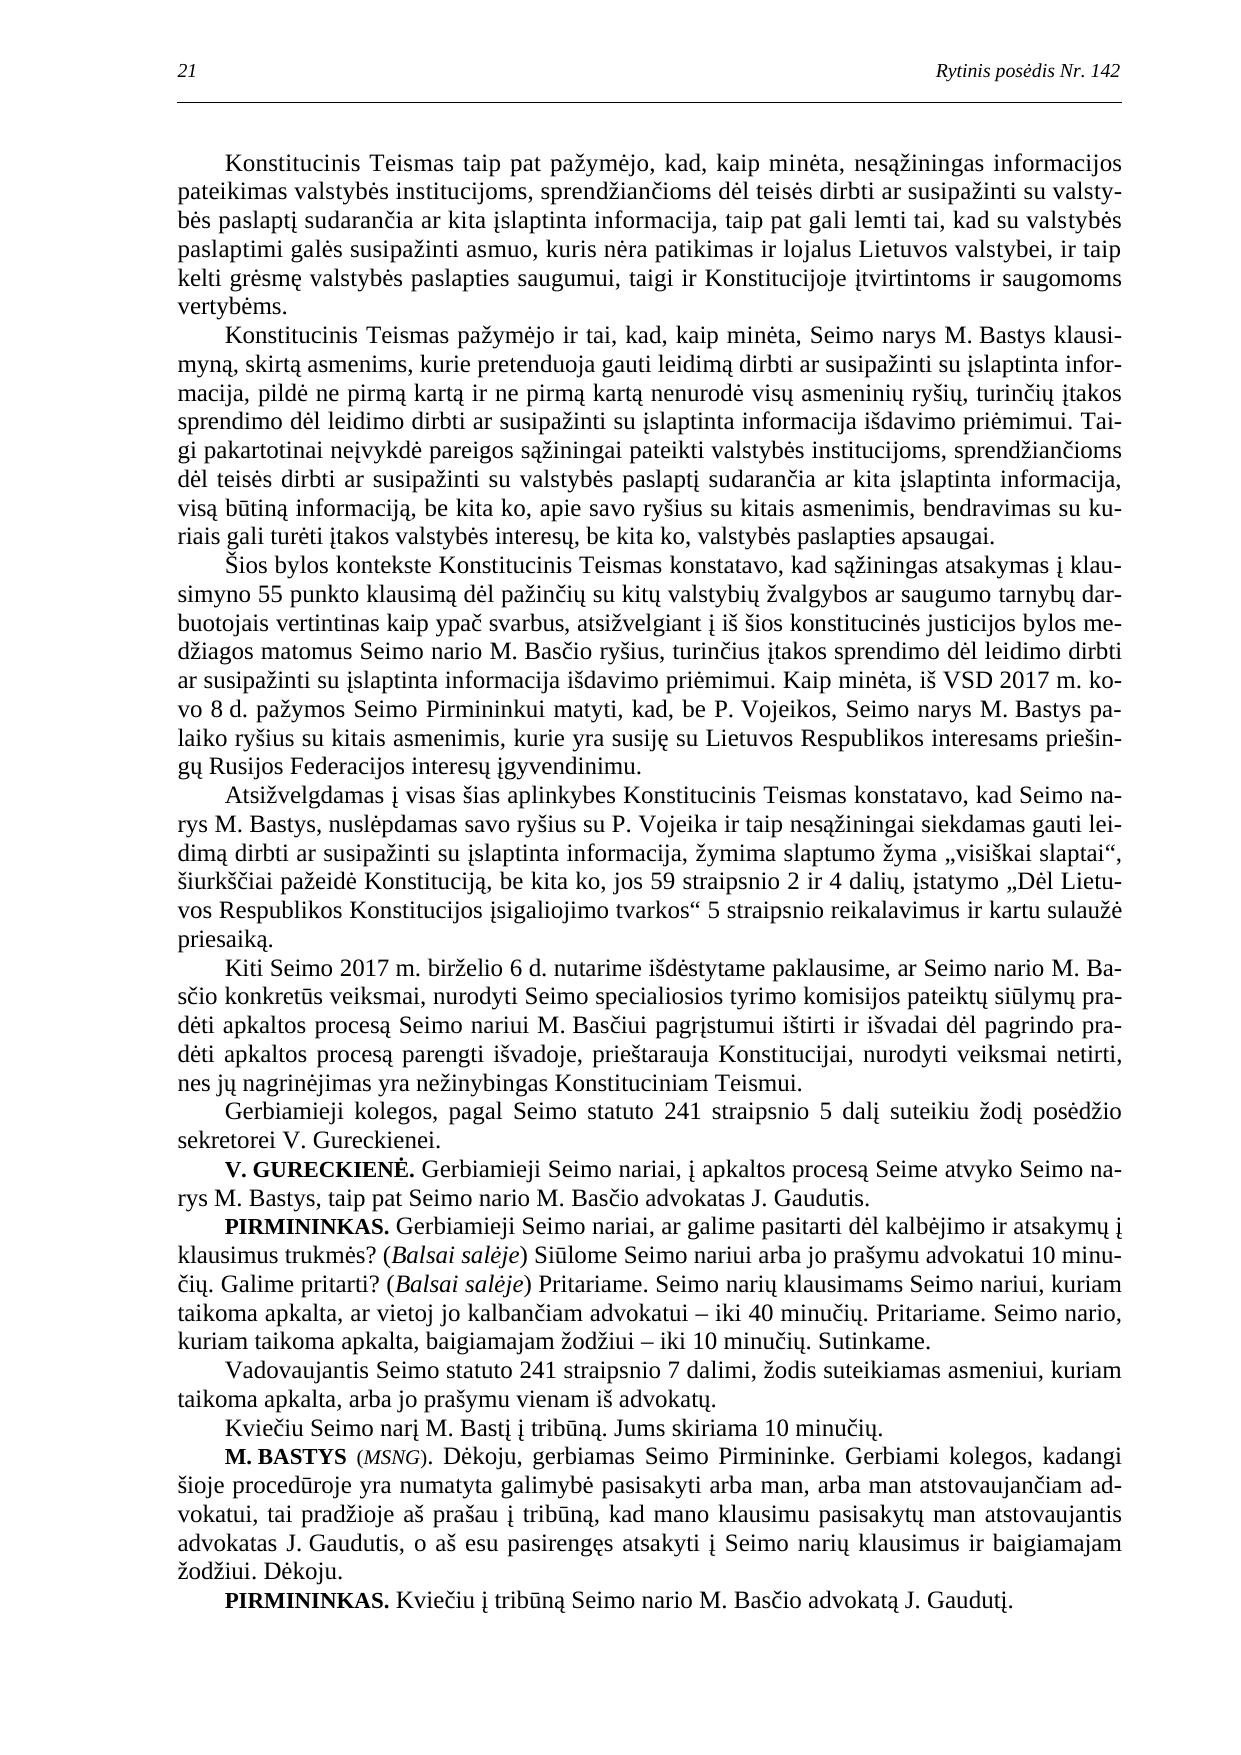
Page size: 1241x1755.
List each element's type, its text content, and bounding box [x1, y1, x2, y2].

text Kon­sti­tu­ci­nis Teis­mas taip pat pa­žy­mė­jo, kad, kaip mi­nė­ta, ne­są­ži­nin­gas in­for­ma­ci­jos pa­tei­ki­mas vals­ty­bės ins­ti­tu­ci­joms, spren­džian­čioms dėl tei­sės dirb­ti ar su­si­pa­žin­ti su vals­ty­bės pa­slap­tį su­da­ran­čia ar ki­ta įslap­tin­ta in­for­ma­ci­ja, taip pat ga­li lem­ti tai, kad su vals­ty­bės pa­slap­ti­mi ga­lės su­si­pa­žin­ti as­muo, ku­ris nė­ra pa­ti­ki­mas ir lo­ja­lus Lie­tu­vos vals­ty­bei, ir taip kel­ti grės­mę vals­ty­bės pa­slap­ties sau­gu­mui, tai­gi ir Kon­sti­tu­ci­jo­je įtvir­tin­toms ir sau­go­moms ver­ty­bėms. [177, 148, 1122, 320]
text Ki­ti Sei­mo 2017 m. bir­že­lio 6 d. nu­ta­ri­me iš­dės­ty­ta­me pa­klau­si­me, ar Sei­mo na­rio M. Ba­sčio kon­kre­tūs veiks­mai, nu­ro­dy­ti Sei­mo spe­cia­lio­sios ty­ri­mo ko­mi­si­jos pa­teik­tų siū­ly­mų pra­dė­ti ap­kal­tos pro­ce­są Sei­mo na­riui M. Bas­čiui pa­grįs­tu­mui iš­tir­ti ir iš­va­dai dėl pa­grin­do pra­dė­ti ap­kal­tos pro­ce­są pa­reng­ti iš­va­do­je, prieš­ta­rau­ja Kon­sti­tu­ci­jai, nu­ro­dy­ti veiks­mai ne­tir­ti, nes jų nag­ri­nė­ji­mas yra ne­ži­ny­bin­gas Kon­sti­tu­ci­niam Teis­mui. [177, 953, 1122, 1096]
text At­si­žvelg­da­mas į vi­sas šias ap­lin­ky­bes Kon­sti­tu­ci­nis Teis­mas kon­sta­ta­vo, kad Sei­mo na­rys M. Bas­tys, nu­slėp­da­mas sa­vo ry­šius su P. Vo­jei­ka ir taip ne­są­ži­nin­gai siek­da­mas gau­ti lei­di­mą dirb­ti ar su­si­pa­žin­ti su įslap­tin­ta in­for­ma­ci­ja, žy­mi­ma slap­tu­mo žy­ma „vi­siš­kai slap­tai“, šiurkš­čiai pa­žei­dė Kon­sti­tu­ci­ją, be ki­ta ko, jos 59 straips­nio 2 ir 4 da­lių, įsta­ty­mo „Dėl Lie­tu­vos Res­pub­li­kos Kon­sti­tu­ci­jos įsi­ga­lio­ji­mo tvar­kos“ 5 straips­nio rei­ka­la­vi­mus ir kar­tu su­lau­žė prie­sai­ką. [177, 780, 1122, 953]
text PIRMININKAS. Kvie­čiu į tri­bū­ną Sei­mo na­rio M. Bas­čio ad­vo­ka­tą J. Gau­du­tį. [177, 1585, 1122, 1614]
text M. BASTYS (MSNG). Dė­ko­ju, ger­bia­mas Sei­mo Pir­mi­nin­ke. Ger­bia­mi ko­le­gos, ka­dan­gi šio­je pro­ce­dū­ro­je yra nu­ma­ty­ta ga­li­my­bė pa­si­sa­ky­ti ar­ba man, ar­ba man at­sto­vau­jan­čiam ad­vo­ka­tui, tai pra­džio­je aš pra­šau į tri­bū­ną, kad ma­no klau­si­mu pa­si­sa­ky­tų man at­sto­vau­jan­tis ad­vo­ka­tas J. Gau­du­tis, o aš esu pa­si­ren­gęs at­sa­ky­ti į Sei­mo na­rių klau­si­mus ir bai­gia­ma­jam žo­džiui. Dė­ko­ju. [177, 1441, 1122, 1585]
text Ger­bia­mie­ji ko­le­gos, pa­gal Sei­mo sta­tu­to 241 straips­nio 5 da­lį su­tei­kiu žo­dį po­sė­džio sek­re­to­rei V. Gu­rec­kie­nei. [177, 1096, 1122, 1154]
text PIRMININKAS. Ger­bia­mie­ji Sei­mo na­riai, ar ga­li­me pa­si­tar­ti dėl kal­bė­ji­mo ir at­sa­ky­mų į klau­si­mus truk­mės? (Bal­sai sa­lė­je) Siū­lo­me Sei­mo na­riui ar­ba jo pra­šy­mu ad­vo­ka­tui 10 mi­nu­čių. Ga­li­me pri­tar­ti? (Bal­sai sa­lė­je) Pri­ta­ria­me. Sei­mo na­rių klau­si­mams Sei­mo na­riui, ku­riam tai­ko­ma ap­kal­ta, ar vie­toj jo kal­ban­čiam ad­vo­ka­tui – iki 40 mi­nu­čių. Pri­ta­ria­me. Sei­mo na­rio, ku­riam tai­ko­ma ap­kal­ta, bai­gia­ma­jam žo­džiui – iki 10 mi­nu­čių. Su­tin­ka­me. [177, 1211, 1122, 1355]
text V. GURECKIENĖ. Ger­bia­mie­ji Sei­mo na­riai, į ap­kal­tos pro­ce­są Sei­me at­vy­ko Sei­mo na­rys M. Bas­tys, taip pat Sei­mo na­rio M. Bas­čio ad­vo­ka­tas J. Gau­du­tis. [177, 1154, 1122, 1211]
text Kvie­čiu Sei­mo na­rį M. Bas­tį į tri­bū­ną. Jums ski­ria­ma 10 mi­nu­čių. [177, 1413, 1122, 1441]
text Va­do­vau­jan­tis Sei­mo sta­tu­to 241 straips­nio 7 da­li­mi, žo­dis su­tei­kia­mas as­me­niui, ku­riam tai­ko­ma ap­kal­ta, ar­ba jo pra­šy­mu vie­nam iš ad­vo­ka­tų. [177, 1355, 1122, 1413]
text Kon­sti­tu­ci­nis Teis­mas pa­žy­mė­jo ir tai, kad, kaip mi­nė­ta, Sei­mo na­rys M. Bas­tys klau­si­my­ną, skir­tą as­me­nims, ku­rie pre­ten­duo­ja gau­ti lei­di­mą dirb­ti ar su­si­pa­žin­ti su įslap­tin­ta in­for­ma­ci­ja, pil­dė ne pir­mą kar­tą ir ne pir­mą kar­tą ne­nu­ro­dė vi­sų as­me­ni­nių ry­šių, tu­rin­čių įta­kos spren­di­mo dėl lei­di­mo dirb­ti ar su­si­pa­žin­ti su įslap­tin­ta in­for­ma­ci­ja iš­da­vi­mo pri­ėmi­mui. Tai­gi pa­kar­to­ti­nai ne­įvyk­dė pa­rei­gos są­ži­nin­gai pa­teik­ti vals­ty­bės ins­ti­tu­ci­joms, spren­džian­čioms dėl tei­sės dirb­ti ar su­si­pa­žin­ti su vals­ty­bės pa­slap­tį su­da­ran­čia ar ki­ta įslap­tin­ta in­for­ma­ci­ja, vi­są bū­ti­ną in­for­ma­ci­ją, be ki­ta ko, apie sa­vo ry­šius su ki­tais as­me­ni­mis, ben­dra­vi­mas su ku­riais ga­li tu­rė­ti įta­kos vals­ty­bės in­te­re­sų, be ki­ta ko, vals­ty­bės pa­slap­ties ap­sau­gai. [177, 320, 1122, 550]
text Šios by­los kon­teks­te Kon­sti­tu­ci­nis Teis­mas kon­sta­ta­vo, kad są­ži­nin­gas at­sa­ky­mas į klau­si­my­no 55 punk­to klau­si­mą dėl pa­žin­čių su ki­tų vals­ty­bių žval­gy­bos ar sau­gu­mo tar­ny­bų dar­buo­to­jais ver­tin­ti­nas kaip ypač svar­bus, at­si­žvel­giant į iš šios kon­sti­tu­ci­nės jus­ti­ci­jos by­los me­džia­gos ma­to­mus Sei­mo na­rio M. Bas­čio ry­šius, tu­rin­čius įta­kos spren­di­mo dėl lei­di­mo dirb­ti ar su­si­pa­žin­ti su įslap­tin­ta in­for­ma­ci­ja iš­da­vi­mo pri­ėmi­mui. Kaip mi­nė­ta, iš VSD 2017 m. ko­vo 8 d. pa­žy­mos Sei­mo Pir­mi­nin­kui ma­ty­ti, kad, be P. Vo­jei­kos, Sei­mo na­rys M. Ba­s­tys pa­lai­ko ry­šius su ki­tais as­me­ni­mis, ku­rie yra su­si­ję su Lie­tu­vos Res­pub­li­kos in­te­re­sams prie­šin­gų Ru­si­jos Fe­de­ra­ci­jos in­te­re­sų įgy­ven­di­ni­mu. [177, 550, 1122, 780]
